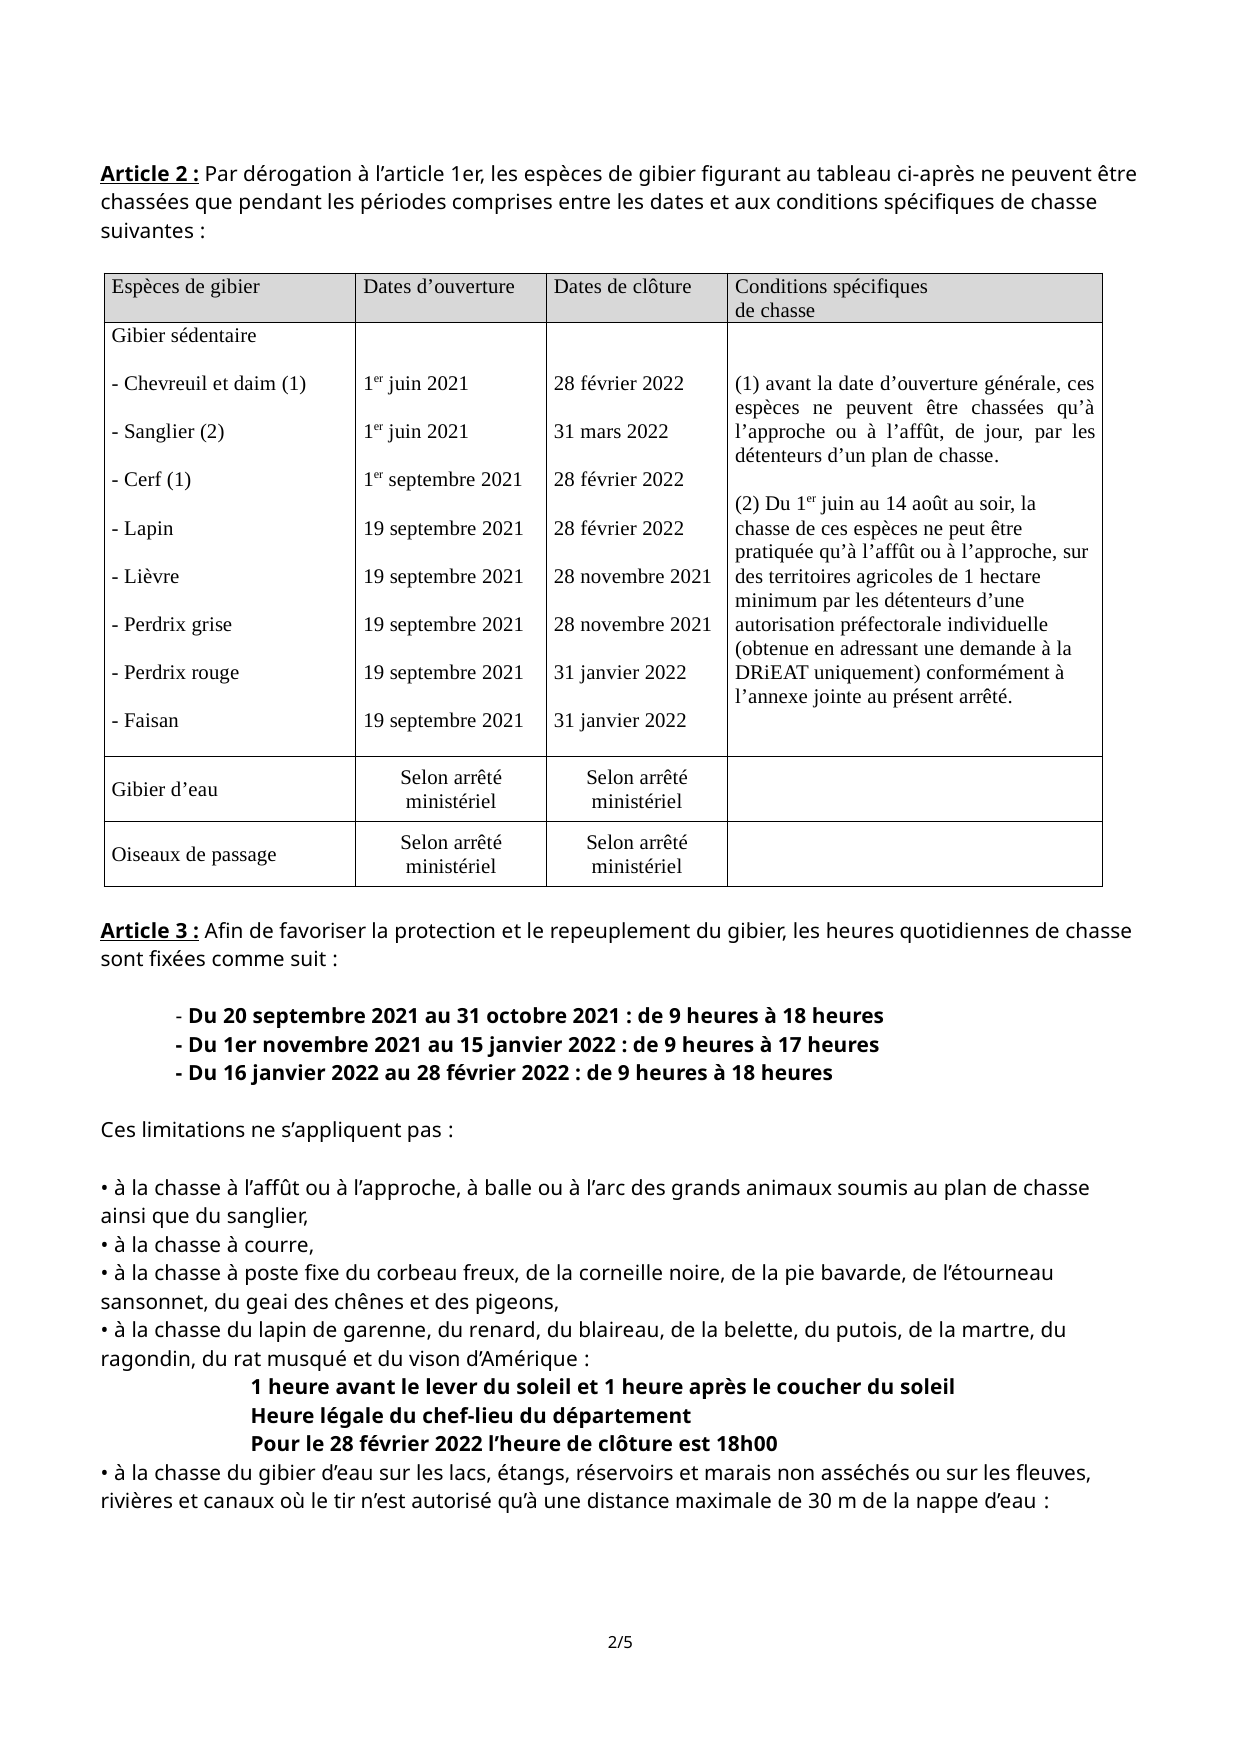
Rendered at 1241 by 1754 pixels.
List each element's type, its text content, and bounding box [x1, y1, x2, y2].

table_cell 1er juin 2021 1er juin 2021 1er septembre 2021 19 septembre 2021 19 septembre 2021 19 septembre 2021 19 septembre 2021 19 septembre 2021 [356, 323, 546, 756]
table_header Dates de clôture [547, 274, 727, 322]
table_cell Selon arrêté ministériel [547, 757, 727, 821]
table_cell 28 février 2022 31 mars 2022 28 février 2022 28 février 2022 28 novembre 2021 28 novembre 2021 31 janvier 2022 31 janvier 2022 [547, 323, 727, 756]
table_cell Oiseaux de passage [105, 822, 355, 886]
text 1 heure avant le lever du soleil et 1 heure après le coucher du soleil [100, 1372, 1140, 1401]
table_cell [728, 822, 1102, 886]
text • à la chasse du lapin de garenne, du renard, du blaireau, de la belette, du putois, de la martre, du ragondin, du rat musqué et du vison d’Amérique : [100, 1315, 1140, 1372]
table_header Espèces de gibier [105, 274, 355, 322]
table_cell Gibier d’eau [105, 757, 355, 821]
text Article 2 : Par dérogation à l’article 1er, les espèces de gibier figurant au tableau ci-après ne peuvent être chassées que pendant les périodes comprises entre les dates et aux conditions spécifiques de chasse suivantes : [100, 158, 1140, 244]
text Ces limitations ne s’appliquent pas : [100, 1115, 1140, 1144]
table_cell Selon arrêté ministériel [356, 757, 546, 821]
text - Du 20 septembre 2021 au 31 octobre 2021 : de 9 heures à 18 heures [100, 1001, 1140, 1030]
text - Du 16 janvier 2022 au 28 février 2022 : de 9 heures à 18 heures [100, 1058, 1140, 1087]
text Article 3 : Afin de favoriser la protection et le repeuplement du gibier, les heures quotidiennes de chasse sont fixées comme suit : [100, 916, 1140, 973]
table_cell Gibier sédentaire - Chevreuil et daim (1) - Sanglier (2) - Cerf (1) - Lapin - Lièvre - Perdrix grise - Perdrix rouge - Faisan [105, 323, 355, 756]
text • à la chasse à l’affût ou à l’approche, à balle ou à l’arc des grands animaux soumis au plan de chasse ainsi que du sanglier, [100, 1172, 1140, 1229]
table_cell Selon arrêté ministériel [356, 822, 546, 886]
text • à la chasse à poste fixe du corbeau freux, de la corneille noire, de la pie bavarde, de l’étourneau sansonnet, du geai des chênes et des pigeons, [100, 1258, 1140, 1315]
text • à la chasse à courre, [100, 1229, 1140, 1258]
table_cell Selon arrêté ministériel [547, 822, 727, 886]
text Heure légale du chef-lieu du département [100, 1401, 1140, 1429]
table_cell (1) avant la date d’ouverture générale, ces espèces ne peuvent être chassées qu’à l’approche ou à l’affût, de jour, par les détenteurs d’un plan de chasse. (2) Du 1er juin au 14 août au soir, la chasse de ces espèces ne peut être pratiquée qu’à l’affût ou à l’approche, sur des territoires agricoles de 1 hectare minimum par les détenteurs d’une autorisation préfectorale individuelle (obtenue en adressant une demande à la DRiEAT uniquement) conformément à l’annexe jointe au présent arrêté. [728, 323, 1102, 756]
table_header Conditions spécifiques de chasse [728, 274, 1102, 322]
text • à la chasse du gibier d’eau sur les lacs, étangs, réservoirs et marais non asséchés ou sur les fleuves, rivières et canaux où le tir n’est autorisé qu’à une distance maximale de 30 m de la nappe d’eau : [100, 1458, 1140, 1515]
text Pour le 28 février 2022 l’heure de clôture est 18h00 [100, 1429, 1140, 1458]
table_cell [728, 757, 1102, 821]
text - Du 1er novembre 2021 au 15 janvier 2022 : de 9 heures à 17 heures [100, 1030, 1140, 1058]
table_header Dates d’ouverture [356, 274, 546, 322]
